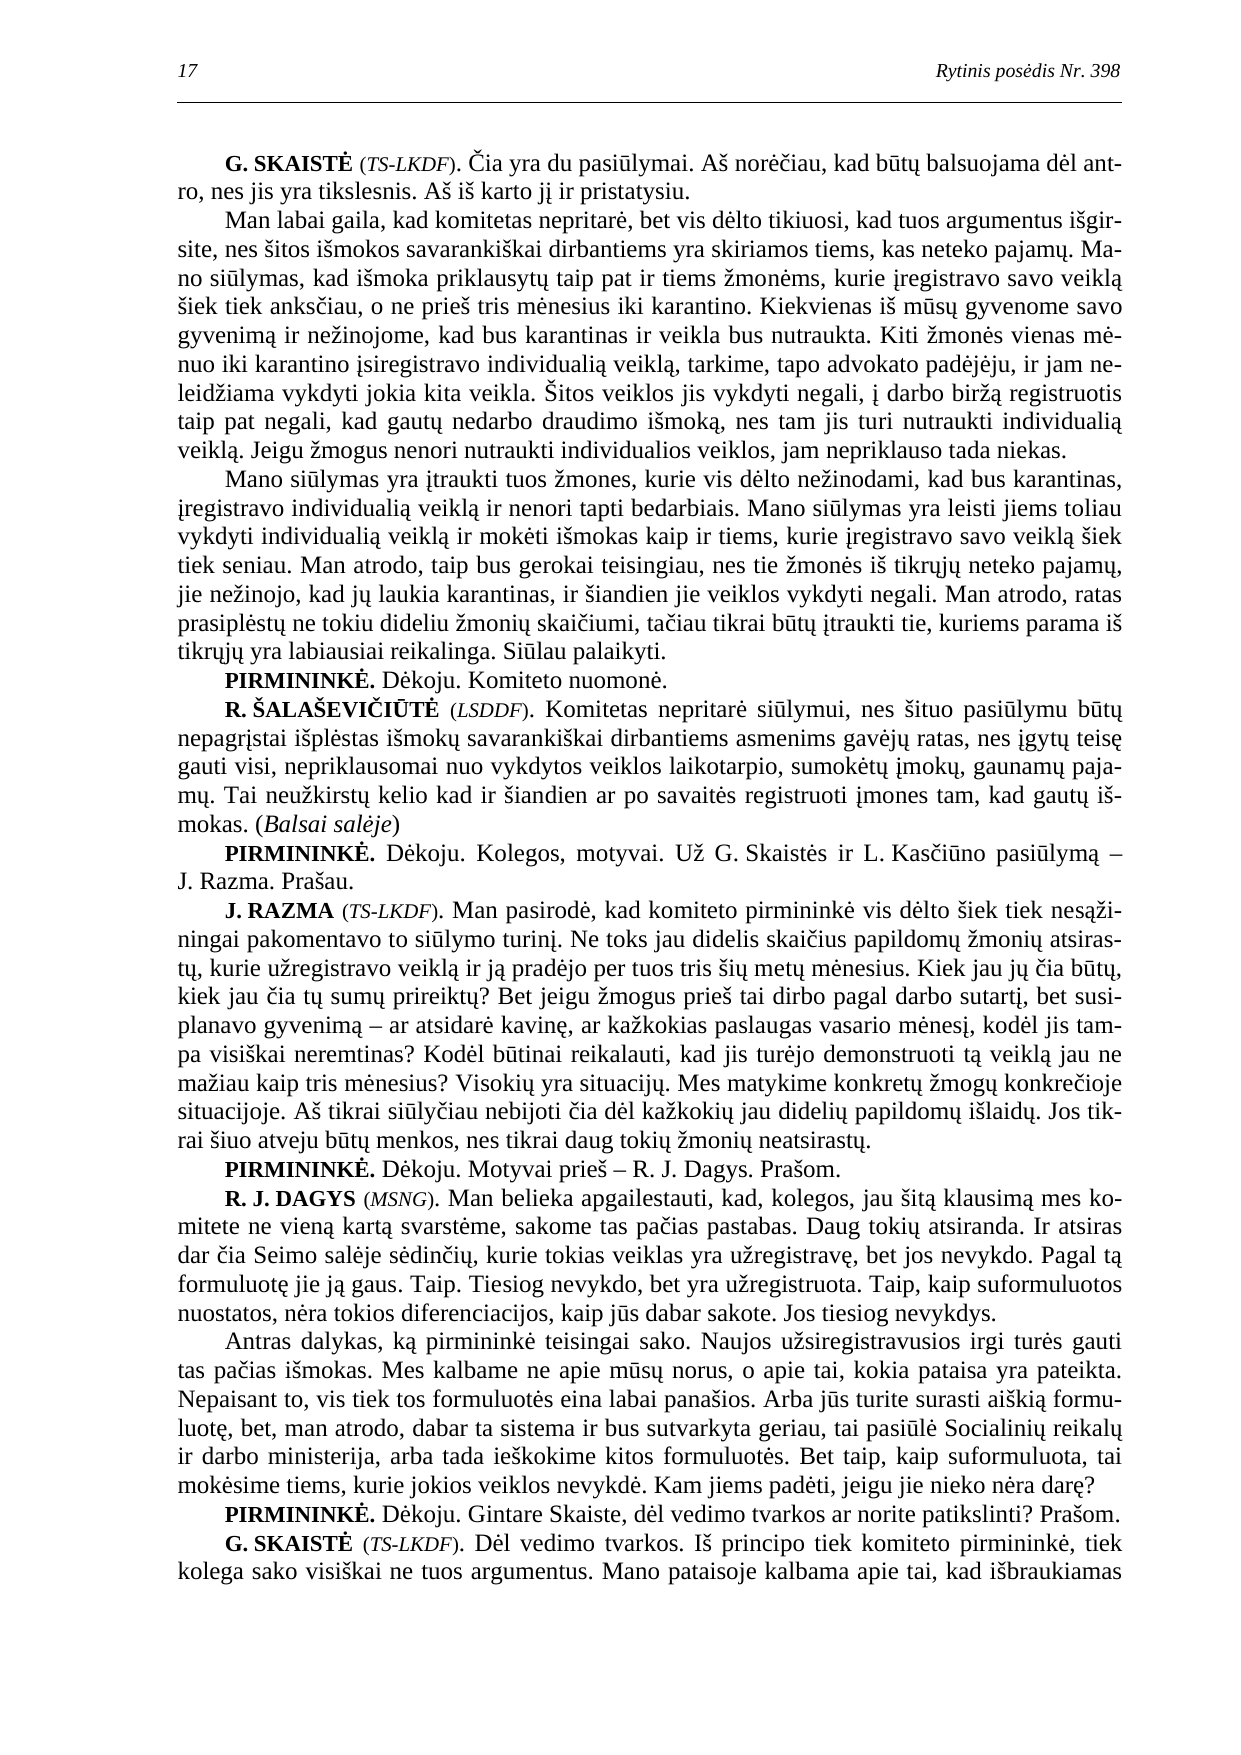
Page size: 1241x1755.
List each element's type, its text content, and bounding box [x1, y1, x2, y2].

text PIRMININKĖ. Dė­ko­ju. Gin­ta­re Skais­te, dėl ve­di­mo tvar­kos ar no­ri­te pa­tiks­lin­ti? Pra­šom. [177, 1499, 1122, 1528]
text PIRMININKĖ. Dė­ko­ju. Mo­ty­vai prieš – R. J. Da­gys. Pra­šom. [177, 1154, 1122, 1183]
text R. J. DAGYS (MSNG). Man be­lie­ka ap­gai­les­tau­ti, kad, ko­le­gos, jau ši­tą klau­si­mą mes ko­mi­te­te ne vie­ną kar­tą svars­tė­me, sa­ko­me tas pa­čias pa­sta­bas. Daug to­kių at­si­ran­da. Ir at­si­ras dar čia Sei­mo sa­lė­je sė­din­čių, ku­rie to­kias veik­las yra už­re­gist­ra­vę, bet jos ne­vyk­do. Pa­gal tą for­mu­luo­tę jie ją gaus. Taip. Tie­siog ne­vyk­do, bet yra už­re­gist­ruo­ta. Taip, kaip su­for­mu­luo­tos nuo­sta­tos, nė­ra to­kios di­fe­ren­cia­ci­jos, kaip jūs da­bar sa­ko­te. Jos tie­siog ne­vyk­dys. [177, 1183, 1122, 1326]
text G. SKAISTĖ (TS-LKDF). Čia yra du pa­siū­ly­mai. Aš no­rė­čiau, kad bū­tų bal­suo­ja­ma dėl an­t­ro, nes jis yra tiks­les­nis. Aš iš kar­to jį ir pri­sta­ty­siu. [177, 148, 1122, 205]
text Ant­ras da­ly­kas, ką pir­mi­nin­kė tei­sin­gai sa­ko. Nau­jos už­si­re­gist­ra­vu­sios ir­gi tu­rės gau­ti tas pa­čias iš­mo­kas. Mes kal­ba­me ne apie mū­sų no­rus, o apie tai, ko­kia pa­tai­sa yra pa­teik­ta. Ne­pai­sant to, vis tiek tos for­mu­luo­tės ei­na la­bai pa­na­šios. Ar­ba jūs tu­ri­te su­ras­ti aiš­kią for­mu­luo­tę, bet, man at­ro­do, da­bar ta sis­te­ma ir bus su­tvar­ky­ta ge­riau, tai pa­siū­lė So­cia­li­nių rei­ka­lų ir dar­bo mi­nis­te­ri­ja, ar­ba ta­da ieš­ko­ki­me ki­tos for­mu­luo­tės. Bet taip, kaip su­for­mu­luo­ta, tai mo­kė­si­me tiems, ku­rie jo­kios veik­los ne­vyk­dė. Kam jiems pa­dė­ti, jei­gu jie nie­ko nė­ra da­rę? [177, 1326, 1122, 1499]
text J. RAZMA (TS-LKDF). Man pa­si­ro­dė, kad ko­mi­te­to pir­mi­nin­kė vis dėl­to šiek tiek ne­są­ži­nin­gai pa­ko­men­ta­vo to siū­ly­mo tu­ri­nį. Ne toks jau di­de­lis skai­čius pa­pil­do­mų žmo­nių at­si­ras­tų, ku­rie už­re­gist­ra­vo veik­lą ir ją pra­dė­jo per tuos tris šių me­tų mė­ne­sius. Kiek jau jų čia bū­tų, kiek jau čia tų su­mų pri­reik­tų? Bet jei­gu žmo­gus prieš tai dir­bo pa­gal dar­bo su­tar­tį, bet su­si­pla­na­vo gy­ve­ni­mą – ar at­si­da­rė ka­vi­nę, ar kaž­ko­kias pa­slau­gas va­sa­rio mė­ne­sį, ko­dėl jis tam­pa vi­siš­kai ne­rem­ti­nas? Ko­dėl bū­ti­nai rei­ka­lau­ti, kad jis tu­rė­jo de­monst­ruo­ti tą veik­lą jau ne ma­žiau kaip tris mė­ne­sius? Vi­so­kių yra si­tu­a­ci­jų. Mes ma­ty­ki­me kon­kre­tų žmo­gų kon­kre­čio­je si­tu­a­ci­jo­je. Aš tik­rai siū­ly­čiau ne­bi­jo­ti čia dėl kaž­ko­kių jau di­de­lių pa­pil­do­mų iš­lai­dų. Jos tik­rai šiuo at­ve­ju bū­tų men­kos, nes tik­rai daug to­kių žmo­nių ne­at­si­ras­tų. [177, 895, 1122, 1154]
text G. SKAISTĖ (TS-LKDF). Dėl ve­di­mo tvar­kos. Iš prin­ci­po tiek ko­mi­te­to pir­mi­nin­kė, tiek ko­le­ga sa­ko vi­siš­kai ne tuos ar­gu­men­tus. Ma­no pa­tai­so­je kal­ba­ma apie tai, kad iš­brau­kia­mas [177, 1528, 1122, 1585]
text PIRMININKĖ. Dė­ko­ju. Ko­le­gos, mo­ty­vai. Už G. Skais­tės ir L. Kas­čiū­no pa­siū­ly­mą – J. Raz­ma. Pra­šau. [177, 838, 1122, 895]
text Man la­bai gai­la, kad ko­mi­te­tas ne­pri­ta­rė, bet vis dėl­to ti­kiuo­si, kad tuos ar­gu­men­tus iš­gir­si­te, nes ši­tos iš­mo­kos sa­va­ran­kiš­kai dir­ban­tiems yra ski­ria­mos tiems, kas ne­te­ko pa­ja­mų. Ma­no siū­ly­mas, kad iš­mo­ka pri­klau­sy­tų taip pat ir tiems žmo­nėms, ku­rie įre­gist­ra­vo sa­vo veik­lą šiek tiek anks­čiau, o ne prieš tris mė­ne­sius iki ka­ran­ti­no. Kiek­vie­nas iš mū­sų gy­ve­no­me sa­vo gy­ve­ni­mą ir ne­ži­no­jo­me, kad bus ka­ran­ti­nas ir veik­la bus nu­trauk­ta. Ki­ti žmo­nės vie­nas mė­nuo iki ka­ran­ti­no įsi­re­gist­ra­vo in­di­vi­du­a­lią veik­lą, tar­ki­me, ta­po ad­vo­ka­to pa­dė­jė­ju, ir jam ne­lei­džia­ma vyk­dy­ti jo­kia ki­ta veik­la. Ši­tos veik­los jis vyk­dy­ti ne­ga­li, į dar­bo bir­žą re­gist­ruo­tis taip pat ne­ga­li, kad gau­tų ne­dar­bo drau­di­mo iš­mo­ką, nes tam jis tu­ri nu­trauk­ti in­di­vi­du­a­lią veik­lą. Jei­gu žmo­gus ne­no­ri nu­trauk­ti in­di­vi­du­a­lios veik­los, jam ne­pri­klau­so ta­da nie­kas. [177, 205, 1122, 464]
text PIRMININKĖ. Dė­ko­ju. Ko­mi­te­to nuo­mo­nė. [177, 665, 1122, 694]
text Ma­no siū­ly­mas yra įtrauk­ti tuos žmo­nes, ku­rie vis dėl­to ne­ži­no­da­mi, kad bus ka­ran­ti­nas, įre­gist­ra­vo in­di­vi­du­a­lią veik­lą ir ne­no­ri tap­ti be­dar­biais. Ma­no siū­ly­mas yra leis­ti jiems to­liau vyk­dy­ti in­di­vi­du­a­lią veik­lą ir mo­kė­ti iš­mo­kas kaip ir tiems, ku­rie įre­gist­ra­vo sa­vo veik­lą šiek tiek se­niau. Man at­ro­do, taip bus ge­ro­kai tei­sin­giau, nes tie žmo­nės iš tik­rų­jų ne­te­ko pa­ja­mų, jie ne­ži­no­jo, kad jų lau­kia ka­ran­ti­nas, ir šian­dien jie veik­los vyk­dy­ti ne­ga­li. Man at­ro­do, ra­tas pra­si­plės­tų ne to­kiu di­de­liu žmo­nių skai­čiu­mi, ta­čiau tik­rai bū­tų įtrauk­ti tie, ku­riems pa­ra­ma iš tik­rų­jų yra la­biau­siai rei­ka­lin­ga. Siū­lau pa­lai­ky­ti. [177, 464, 1122, 665]
text R. ŠALAŠEVIČIŪTĖ (LSDDF). Ko­mi­te­tas ne­pri­ta­rė siū­ly­mui, nes ši­tuo pa­siū­ly­mu bū­tų ne­pa­grįs­tai iš­plės­tas iš­mo­kų sa­va­ran­kiš­kai dir­ban­tiems as­me­nims ga­vė­jų ra­tas, nes įgy­tų tei­sę gau­ti vi­si, ne­pri­klau­so­mai nuo vyk­dy­tos veik­los lai­ko­tar­pio, su­mo­kė­tų įmo­kų, gau­na­mų pa­ja­mų. Tai ne­už­kirs­tų ke­lio kad ir šian­dien ar po sa­vai­tės re­gist­ruo­ti įmo­nes tam, kad gau­tų iš­mo­kas. (Bal­sai sa­lė­je) [177, 694, 1122, 838]
